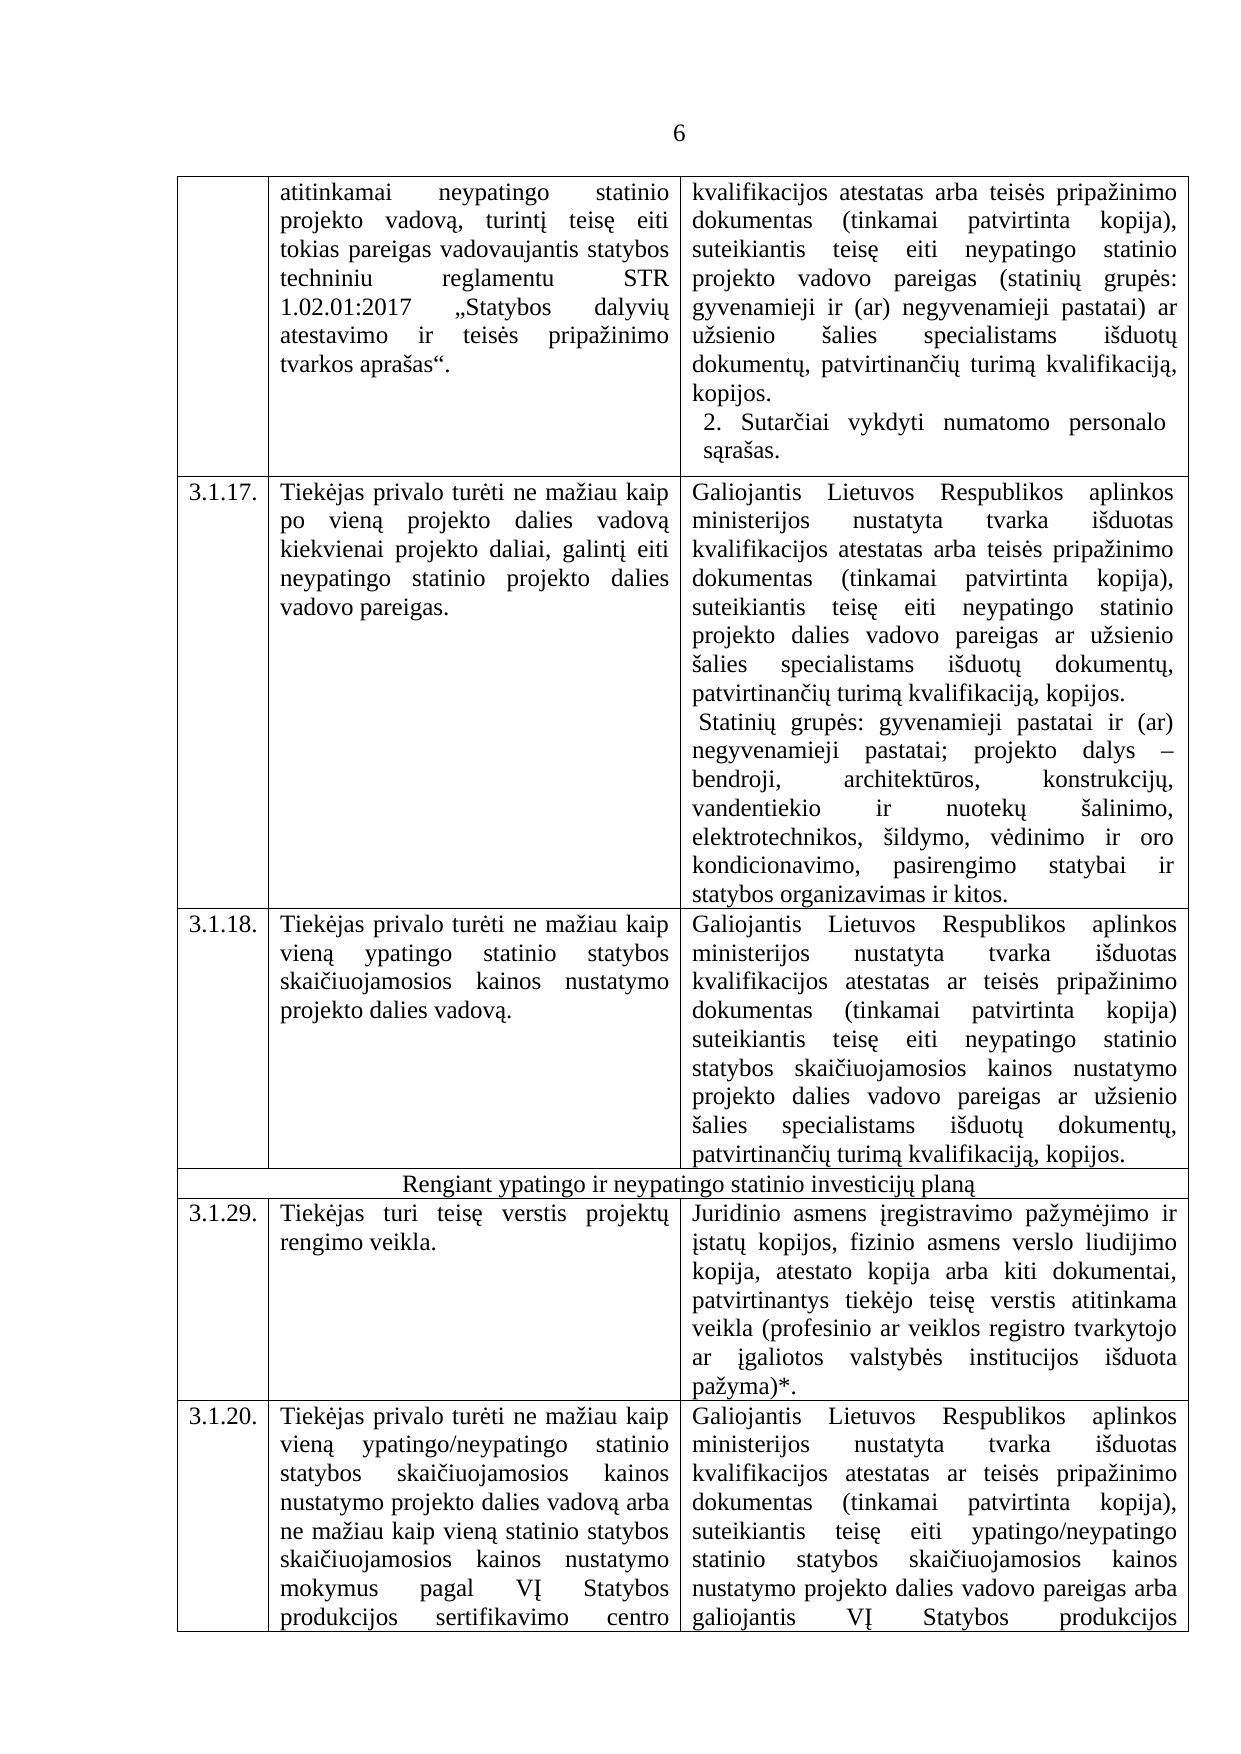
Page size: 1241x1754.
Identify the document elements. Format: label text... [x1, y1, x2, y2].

table_cell Tiekėjas privalo turėti ne mažiau kaip vieną ypatingo/neypatingo statinio statybos skaičiuojamosios kainos nustatymo projekto dalies vadovą arba ne mažiau kaip vieną statinio statybos skaičiuojamosios kainos nustatymo mokymus pagal VĮ Statybos produkcijos sertifikavimo centro [269, 1401, 680, 1631]
table_header 2. Sutarčiai vykdyti numatomo personalo sąrašas. [692, 407, 1177, 476]
table_cell Rengiant ypatingo ir neypatingo statinio investicijų planą [178, 1169, 1188, 1197]
table_cell kvalifikacijos atestatas arba teisės pripažinimo dokumentas (tinkamai patvirtinta kopija), suteikiantis teisę eiti neypatingo statinio projekto vadovo pareigas (statinių grupės: gyvenamieji ir (ar) negyvenamieji pastatai) ar užsienio šalies specialistams išduotų dokumentų, patvirtinančių turimą kvalifikaciją, kopijos. [681, 177, 1188, 476]
table_cell 3.1.20. [178, 1401, 268, 1631]
table_cell 3.1.29. [178, 1199, 268, 1400]
table_cell Galiojantis Lietuvos Respublikos aplinkos ministerijos nustatyta tvarka išduotas kvalifikacijos atestatas arba teisės pripažinimo dokumentas (tinkamai patvirtinta kopija), suteikiantis teisę eiti neypatingo statinio projekto dalies vadovo pareigas ar užsienio šalies specialistams išduotų dokumentų, patvirtinančių turimą kvalifikaciją, kopijos. Statinių grupės: gyvenamieji pastatai ir (ar) negyvenamieji pastatai; projekto dalys – bendroji, architektūros, konstrukcijų, vandentiekio ir nuotekų šalinimo, elektrotechnikos, šildymo, vėdinimo ir oro kondicionavimo, pasirengimo statybai ir statybos organizavimas ir kitos. [681, 477, 1188, 908]
table_cell Tiekėjas privalo turėti ne mažiau kaip po vieną projekto dalies vadovą kiekvienai projekto daliai, galintį eiti neypatingo statinio projekto dalies vadovo pareigas. [269, 477, 680, 908]
table_cell 3.1.17. [178, 477, 268, 908]
table_cell atitinkamai neypatingo statinio projekto vadovą, turintį teisę eiti tokias pareigas vadovaujantis statybos techniniu reglamentu STR 1.02.01:2017 „Statybos dalyvių atestavimo ir teisės pripažinimo tvarkos aprašas“. [269, 177, 680, 476]
table_cell Galiojantis Lietuvos Respublikos aplinkos ministerijos nustatyta tvarka išduotas kvalifikacijos atestatas ar teisės pripažinimo dokumentas (tinkamai patvirtinta kopija) suteikiantis teisę eiti neypatingo statinio statybos skaičiuojamosios kainos nustatymo projekto dalies vadovo pareigas ar užsienio šalies specialistams išduotų dokumentų, patvirtinančių turimą kvalifikaciją, kopijos. [681, 909, 1188, 1168]
table_cell Galiojantis Lietuvos Respublikos aplinkos ministerijos nustatyta tvarka išduotas kvalifikacijos atestatas ar teisės pripažinimo dokumentas (tinkamai patvirtinta kopija), suteikiantis teisę eiti ypatingo/neypatingo statinio statybos skaičiuojamosios kainos nustatymo projekto dalies vadovo pareigas arba galiojantis VĮ Statybos produkcijos [681, 1401, 1188, 1631]
table_cell [178, 177, 268, 476]
table_cell Tiekėjas privalo turėti ne mažiau kaip vieną ypatingo statinio statybos skaičiuojamosios kainos nustatymo projekto dalies vadovą. [269, 909, 680, 1168]
table_cell Juridinio asmens įregistravimo pažymėjimo ir įstatų kopijos, fizinio asmens verslo liudijimo kopija, atestato kopija arba kiti dokumentai, patvirtinantys tiekėjo teisę verstis atitinkama veikla (profesinio ar veiklos registro tvarkytojo ar įgaliotos valstybės institucijos išduota pažyma)*. [681, 1199, 1188, 1400]
table_cell Tiekėjas turi teisę verstis projektų rengimo veikla. [269, 1199, 680, 1400]
table_cell 3.1.18. [178, 909, 268, 1168]
